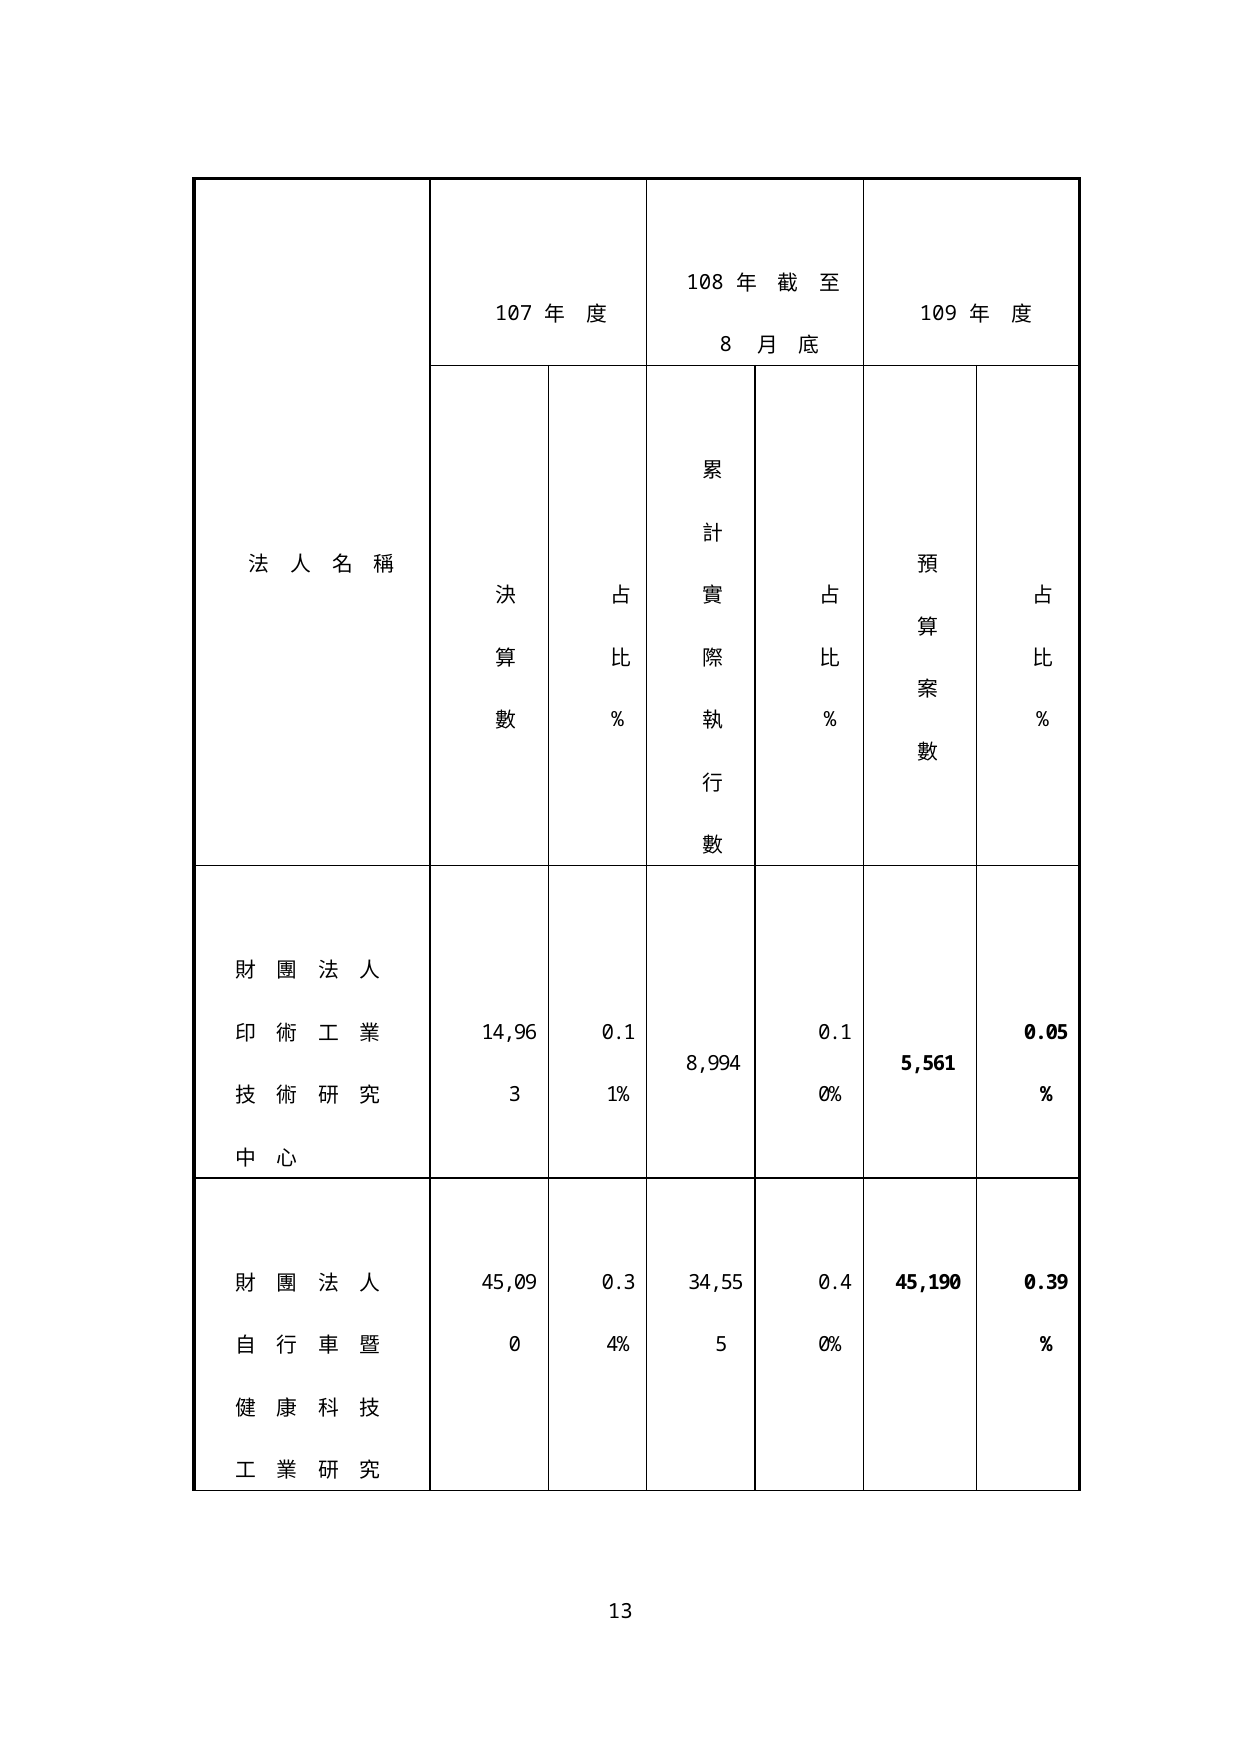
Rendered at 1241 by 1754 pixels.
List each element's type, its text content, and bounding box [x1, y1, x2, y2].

table_cell 8,994 [647, 866, 754, 1177]
table_cell 財團法人自行車暨健康科技工業研究 [196, 1179, 429, 1490]
table_header 107年度 [431, 180, 646, 365]
table_cell 34,555 [647, 1179, 754, 1490]
table_cell 財團法人印術工業技術研究中心 [196, 866, 429, 1177]
table_cell 預算案數 [864, 366, 976, 865]
table_cell 0.34% [549, 1179, 646, 1490]
table_cell 占比% [549, 366, 646, 865]
table_header 109年度 [864, 180, 1078, 365]
table_header 108年截至8月底 [647, 180, 863, 365]
table_cell 累計實際 執行數 [647, 366, 754, 865]
table_header 法人名稱 [196, 180, 429, 865]
table_cell 決算數 [431, 366, 548, 865]
table_cell 45,090 [431, 1179, 548, 1490]
table_cell 0.11% [549, 866, 646, 1177]
table_cell 45,190 [864, 1179, 976, 1490]
table_cell 0.39% [977, 1179, 1078, 1490]
table_cell 14,963 [431, 866, 548, 1177]
table_cell 占比% [977, 366, 1078, 865]
table_cell 0.05% [977, 866, 1078, 1177]
table_cell 0.10% [756, 866, 863, 1177]
table_cell 占比% [756, 366, 863, 865]
table_cell 0.40% [756, 1179, 863, 1490]
table_cell 5,561 [864, 866, 976, 1177]
